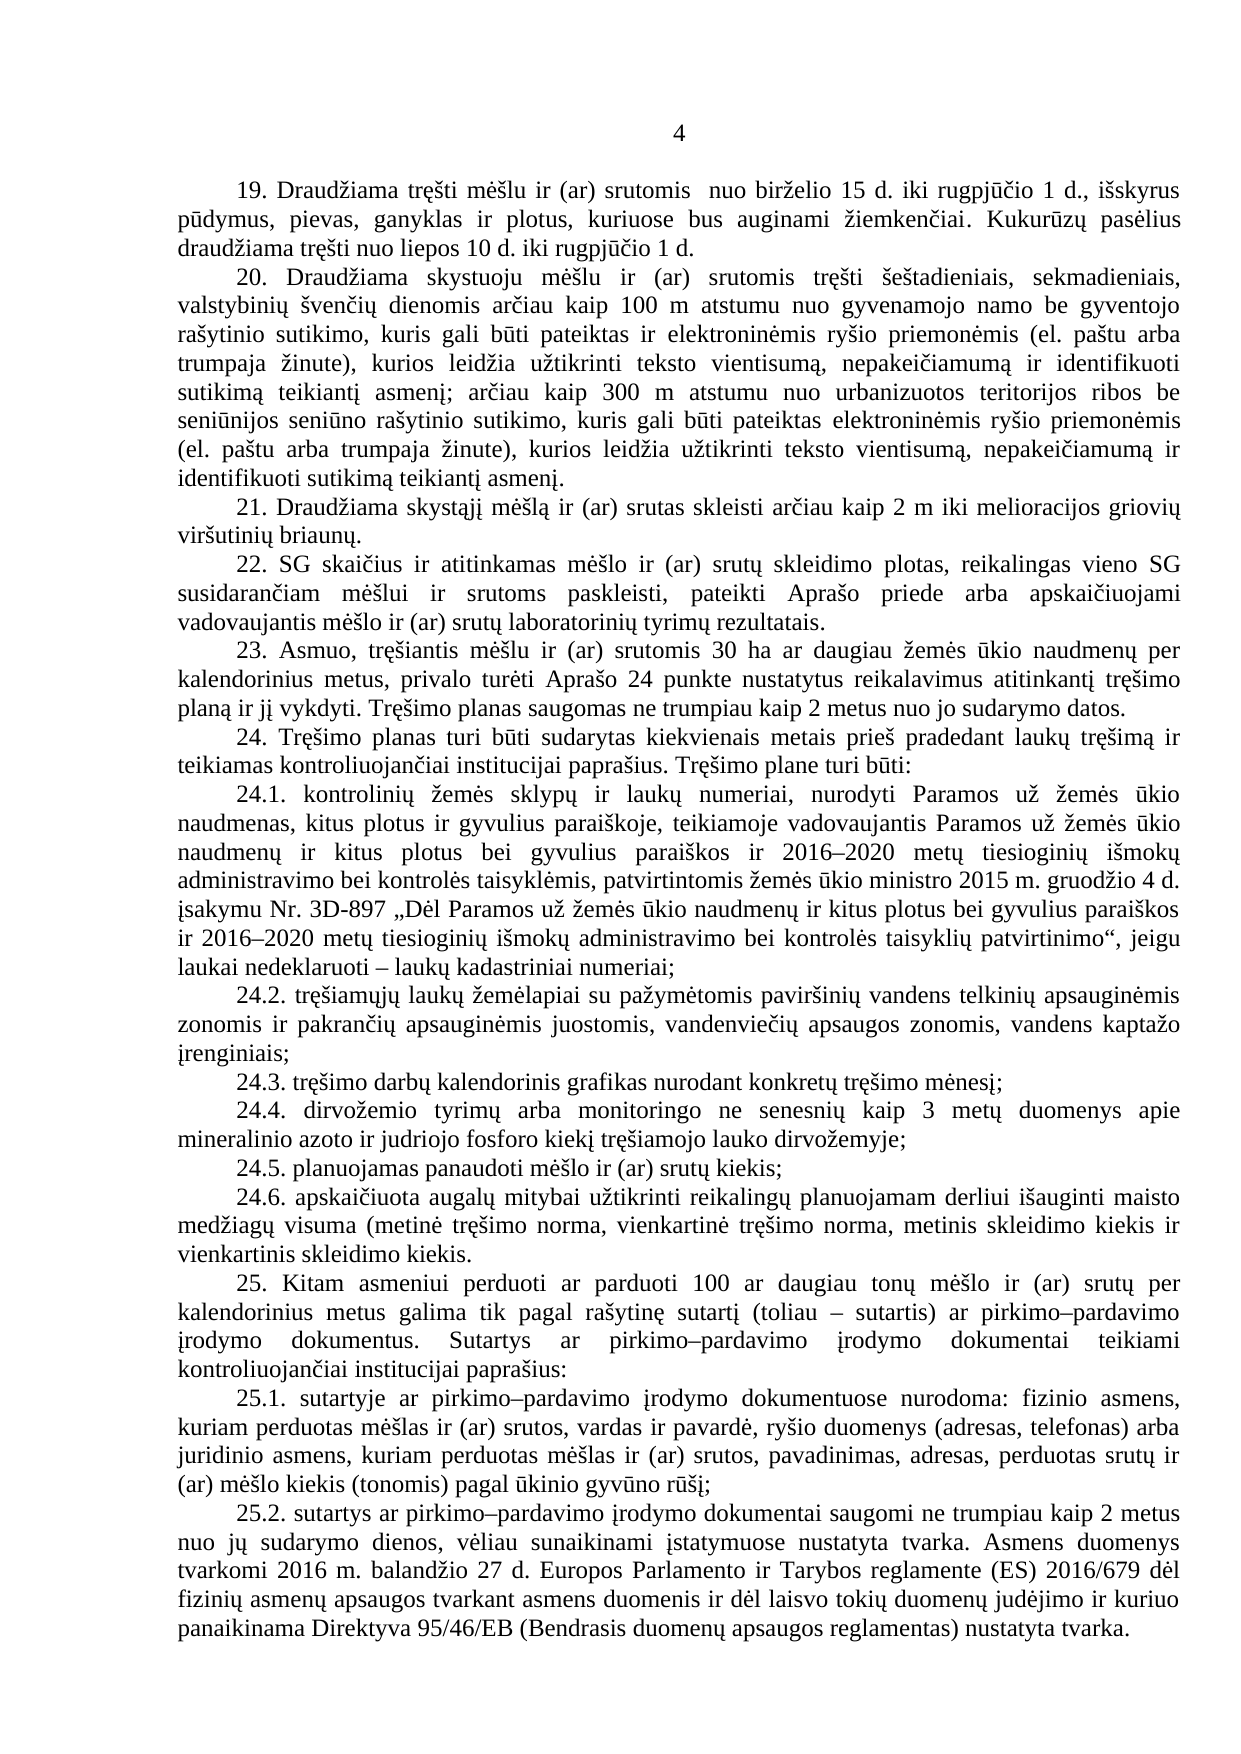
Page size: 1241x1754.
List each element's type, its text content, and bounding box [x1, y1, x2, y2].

text 23. Asmuo, tręšiantis mėšlu ir (ar) srutomis 30 ha ar daugiau žemės ūkio naudmenų per kalendorinius metus, privalo turėti Aprašo 24 punkte nustatytus reikalavimus atitinkantį tręšimo planą ir jį vykdyti. Tręšimo planas saugomas ne trumpiau kaip 2 metus nuo jo sudarymo datos. [177, 636, 1181, 722]
text 25. Kitam asmeniui perduoti ar parduoti 100 ar daugiau tonų mėšlo ir (ar) srutų per kalendorinius metus galima tik pagal rašytinę sutartį (toliau – sutartis) ar pirkimo–pardavimo įrodymo dokumentus. Sutartys ar pirkimo–pardavimo įrodymo dokumentai teikiami kontroliuojančiai institucijai paprašius: [177, 1268, 1181, 1383]
text 24.5. planuojamas panaudoti mėšlo ir (ar) srutų kiekis; [177, 1153, 1181, 1182]
text 24.6. apskaičiuota augalų mitybai užtikrinti reikalingų planuojamam derliui išauginti maisto medžiagų visuma (metinė tręšimo norma, vienkartinė tręšimo norma, metinis skleidimo kiekis ir vienkartinis skleidimo kiekis. [177, 1182, 1181, 1268]
text 20. Draudžiama skystuoju mėšlu ir (ar) srutomis tręšti šeštadieniais, sekmadieniais, valstybinių švenčių dienomis arčiau kaip 100 m atstumu nuo gyvenamojo namo be gyventojo rašytinio sutikimo, kuris gali būti pateiktas ir elektroninėmis ryšio priemonėmis (el. paštu arba trumpaja žinute), kurios leidžia užtikrinti teksto vientisumą, nepakeičiamumą ir identifikuoti sutikimą teikiantį asmenį; arčiau kaip 300 m atstumu nuo urbanizuotos teritorijos ribos be seniūnijos seniūno rašytinio sutikimo, kuris gali būti pateiktas elektroninėmis ryšio priemonėmis (el. paštu arba trumpaja žinute), kurios leidžia užtikrinti teksto vientisumą, nepakeičiamumą ir identifikuoti sutikimą teikiantį asmenį. [177, 262, 1181, 492]
text 24.2. tręšiamųjų laukų žemėlapiai su pažymėtomis paviršinių vandens telkinių apsauginėmis zonomis ir pakrančių apsauginėmis juostomis, vandenviečių apsaugos zonomis, vandens kaptažo įrenginiais; [177, 981, 1181, 1067]
text 24.1. kontrolinių žemės sklypų ir laukų numeriai, nurodyti Paramos už žemės ūkio naudmenas, kitus plotus ir gyvulius paraiškoje, teikiamoje vadovaujantis Paramos už žemės ūkio naudmenų ir kitus plotus bei gyvulius paraiškos ir 2016–2020 metų tiesioginių išmokų administravimo bei kontrolės taisyklėmis, patvirtintomis žemės ūkio ministro 2015 m. gruodžio 4 d. įsakymu Nr. 3D-897 „Dėl Paramos už žemės ūkio naudmenų ir kitus plotus bei gyvulius paraiškos ir 2016–2020 metų tiesioginių išmokų administravimo bei kontrolės taisyklių patvirtinimo“, jeigu laukai nedeklaruoti – laukų kadastriniai numeriai; [177, 779, 1181, 981]
text 24. Tręšimo planas turi būti sudarytas kiekvienais metais prieš pradedant laukų tręšimą ir teikiamas kontroliuojančiai institucijai paprašius. Tręšimo plane turi būti: [177, 722, 1181, 779]
text 25.1. sutartyje ar pirkimo–pardavimo įrodymo dokumentuose nurodoma: fizinio asmens, kuriam perduotas mėšlas ir (ar) srutos, vardas ir pavardė, ryšio duomenys (adresas, telefonas) arba juridinio asmens, kuriam perduotas mėšlas ir (ar) srutos, pavadinimas, adresas, perduotas srutų ir (ar) mėšlo kiekis (tonomis) pagal ūkinio gyvūno rūšį; [177, 1383, 1181, 1498]
text 21. Draudžiama skystąjį mėšlą ir (ar) srutas skleisti arčiau kaip 2 m iki melioracijos griovių viršutinių briaunų. [177, 492, 1181, 549]
text 25.2. sutartys ar pirkimo–pardavimo įrodymo dokumentai saugomi ne trumpiau kaip 2 metus nuo jų sudarymo dienos, vėliau sunaikinami įstatymuose nustatyta tvarka. Asmens duomenys tvarkomi 2016 m. balandžio 27 d. Europos Parlamento ir Tarybos reglamente (ES) 2016/679 dėl fizinių asmenų apsaugos tvarkant asmens duomenis ir dėl laisvo tokių duomenų judėjimo ir kuriuo panaikinama Direktyva 95/46/EB (Bendrasis duomenų apsaugos reglamentas) nustatyta tvarka. [177, 1498, 1181, 1642]
text 24.3. tręšimo darbų kalendorinis grafikas nurodant konkretų tręšimo mėnesį; [177, 1067, 1181, 1096]
text 24.4. dirvožemio tyrimų arba monitoringo ne senesnių kaip 3 metų duomenys apie mineralinio azoto ir judriojo fosforo kiekį tręšiamojo lauko dirvožemyje; [177, 1096, 1181, 1153]
text 19. Draudžiama tręšti mėšlu ir (ar) srutomis nuo birželio 15 d. iki rugpjūčio 1 d., išskyrus pūdymus, pievas, ganyklas ir plotus, kuriuose bus auginami žiemkenčiai. Kukurūzų pasėlius draudžiama tręšti nuo liepos 10 d. iki rugpjūčio 1 d. [177, 176, 1181, 262]
text 22. SG skaičius ir atitinkamas mėšlo ir (ar) srutų skleidimo plotas, reikalingas vieno SG susidarančiam mėšlui ir srutoms paskleisti, pateikti Aprašo priede arba apskaičiuojami vadovaujantis mėšlo ir (ar) srutų laboratorinių tyrimų rezultatais. [177, 549, 1181, 636]
